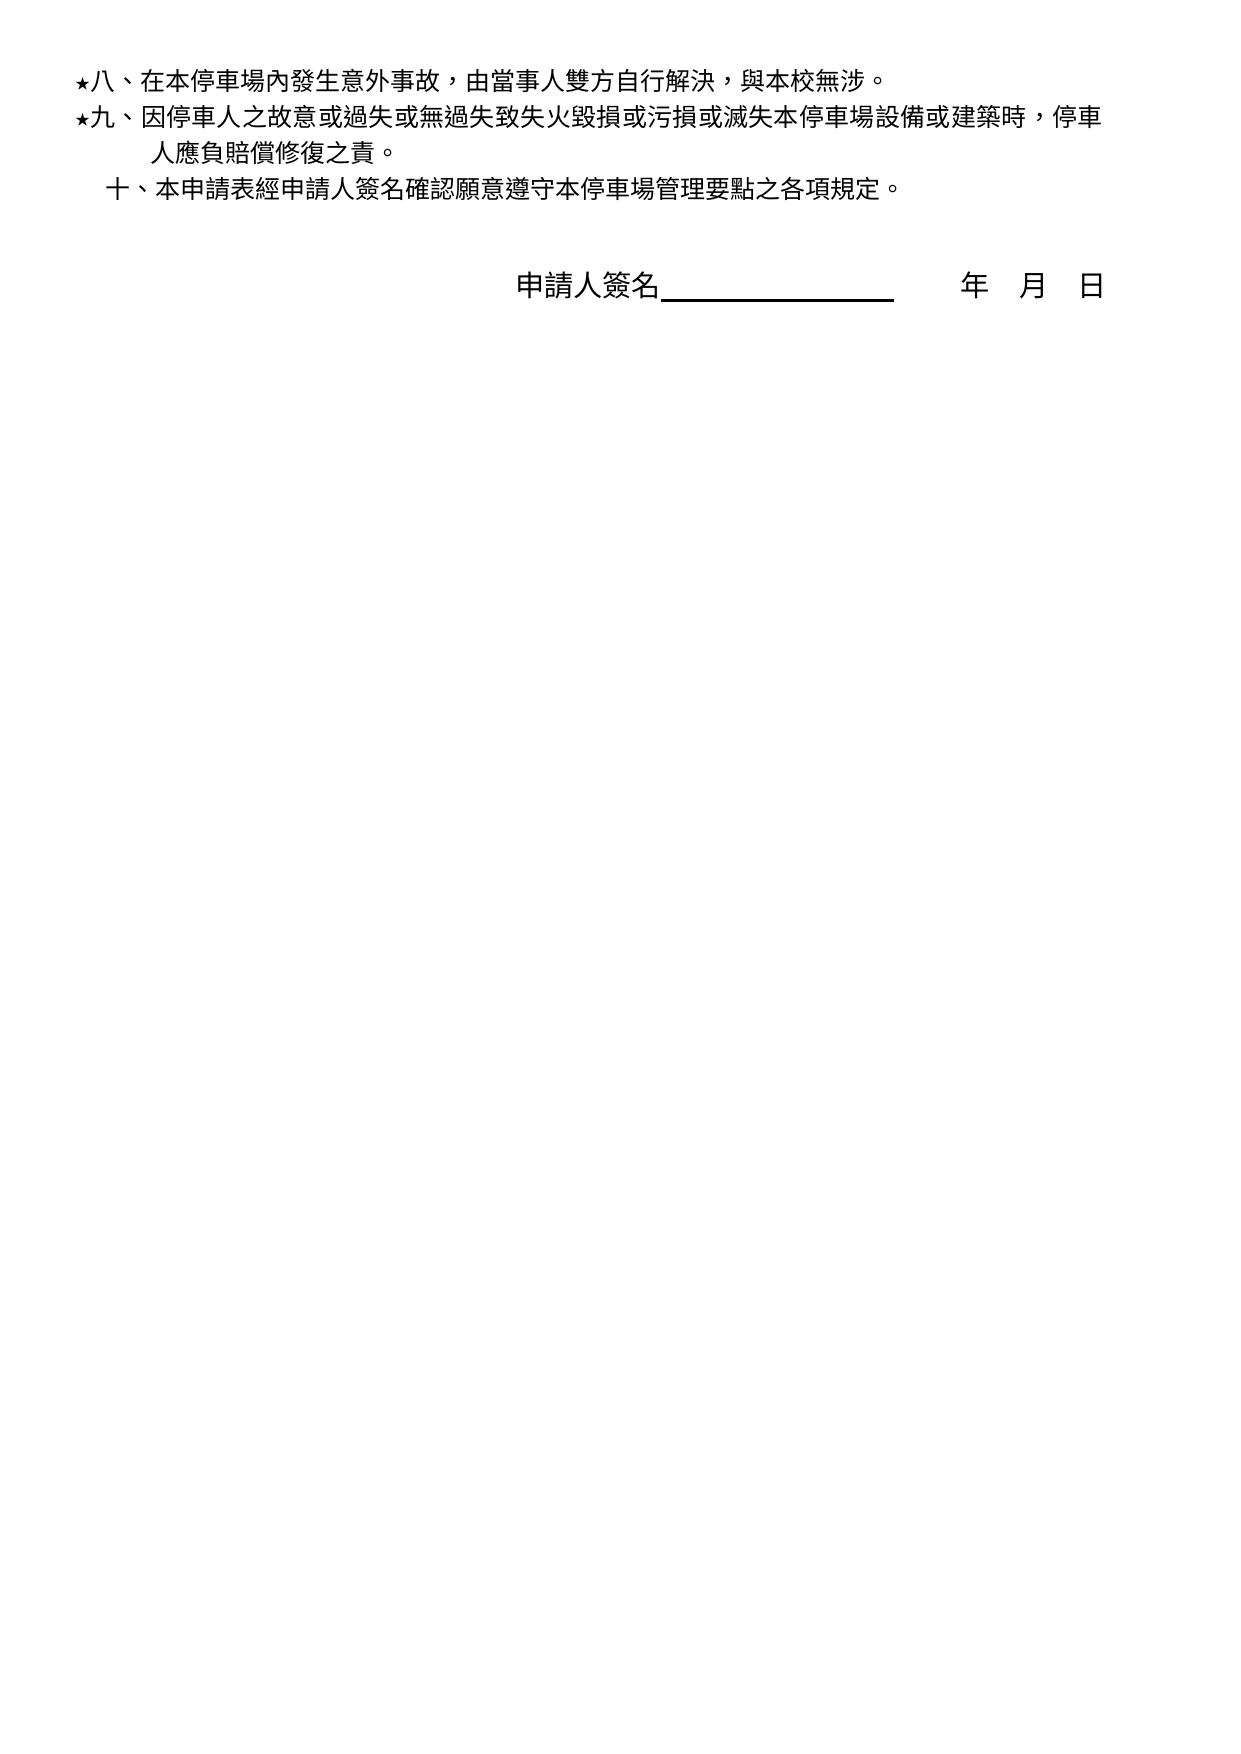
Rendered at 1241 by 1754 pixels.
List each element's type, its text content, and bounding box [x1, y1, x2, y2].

text ★九、因停車人之故意或過失或無過失致失火毀損或污損或滅失本停車場設備或建築時，停車人應負賠償修復之責。 [75, 97, 1106, 170]
text ★八、在本停車場內發生意外事故，由當事人雙方自行解決，與本校無涉。 [75, 61, 1106, 97]
text 申請人簽名 年 月 日 [75, 258, 1106, 306]
text 十、本申請表經申請人簽名確認願意遵守本停車場管理要點之各項規定。 [75, 170, 1106, 206]
